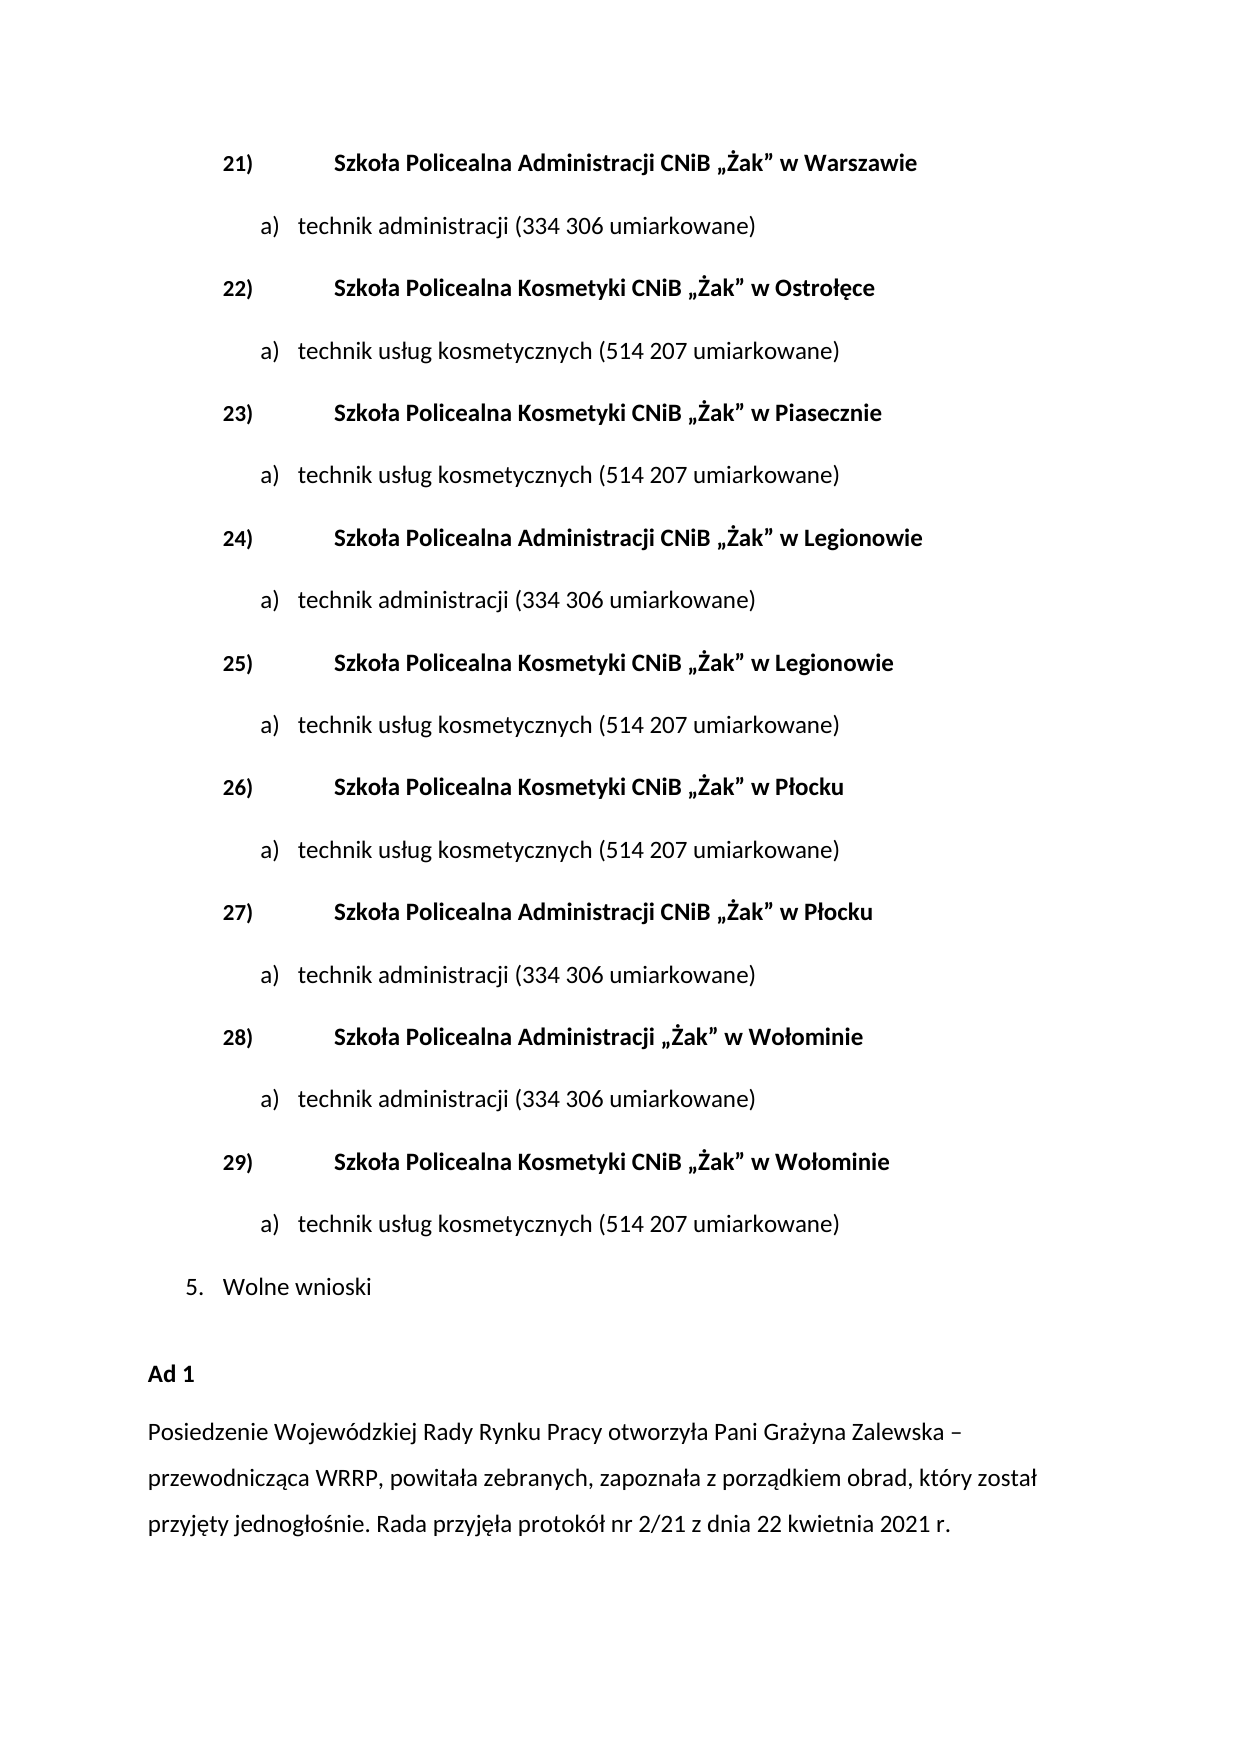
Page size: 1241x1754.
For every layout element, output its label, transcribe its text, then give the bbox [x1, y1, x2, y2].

list technik administracji (334 306 umiarkowane) [260, 584, 1093, 615]
list Szkoła Policealna Administracji CNiB „Żak” w Warszawie [223, 148, 1093, 178]
list Szkoła Policealna Administracji CNiB „Żak” w Płocku [223, 896, 1093, 927]
list Szkoła Policealna Kosmetyki CNiB „Żak” w Wołominie [223, 1146, 1093, 1176]
list technik usług kosmetycznych (514 207 umiarkowane) [260, 459, 1093, 490]
text Posiedzenie Wojewódzkiej Rady Rynku Pracy otworzyła Pani Grażyna Zalewska – przewodnicząca WRRP, powitała zebranych, zapoznała z porządkiem obrad, który został przyjęty jednogłośnie. Rada przyjęła protokół nr 2/21 z dnia 22 kwietnia 2021 r. [148, 1416, 1093, 1538]
list technik usług kosmetycznych (514 207 umiarkowane) [260, 709, 1093, 740]
list technik usług kosmetycznych (514 207 umiarkowane) [260, 834, 1093, 864]
list Szkoła Policealna Kosmetyki CNiB „Żak” w Piasecznie [223, 397, 1093, 428]
list technik administracji (334 306 umiarkowane) [260, 1083, 1093, 1114]
list technik usług kosmetycznych (514 207 umiarkowane) [260, 1208, 1093, 1239]
list Wolne wnioski [185, 1271, 1093, 1301]
list Szkoła Policealna Kosmetyki CNiB „Żak” w Legionowie [223, 647, 1093, 677]
list technik usług kosmetycznych (514 207 umiarkowane) [260, 335, 1093, 365]
list Szkoła Policealna Kosmetyki CNiB „Żak” w Ostrołęce [223, 272, 1093, 303]
list Szkoła Policealna Administracji CNiB „Żak” w Legionowie [223, 522, 1093, 552]
list Szkoła Policealna Kosmetyki CNiB „Żak” w Płocku [223, 772, 1093, 802]
list Szkoła Policealna Administracji „Żak” w Wołominie [223, 1021, 1093, 1052]
subtitle Ad 1 [148, 1358, 1093, 1389]
list technik administracji (334 306 umiarkowane) [260, 210, 1093, 241]
list technik administracji (334 306 umiarkowane) [260, 959, 1093, 989]
